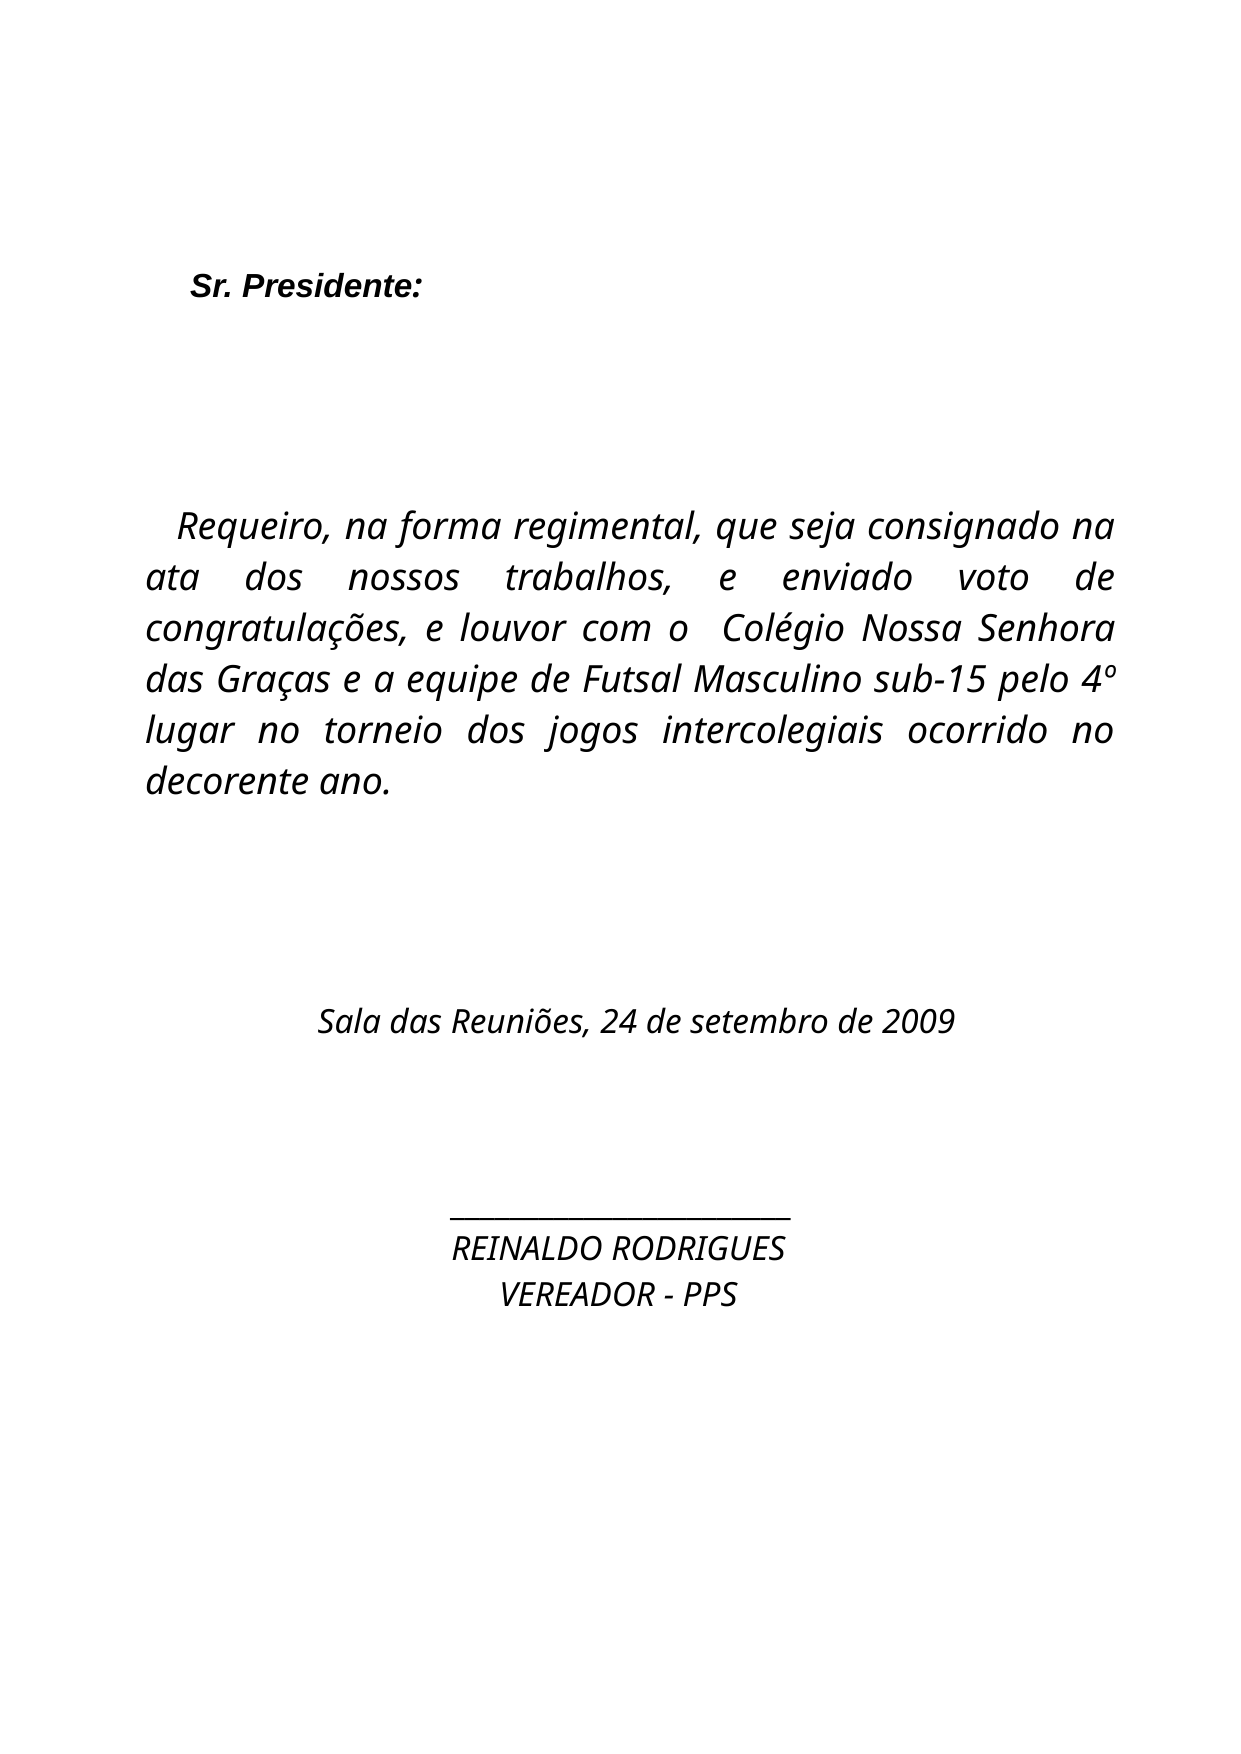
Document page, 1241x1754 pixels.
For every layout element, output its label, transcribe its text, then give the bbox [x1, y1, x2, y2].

subtitle Sala das Reuniões, 24 de setembro de 2009 [118, 998, 1122, 1043]
text _______________________ [118, 1180, 1122, 1225]
text REINALDO RODRIGUES [118, 1225, 1122, 1271]
text Requeiro, na forma regimental, que seja consignado na ata dos nossos trabalhos, e enviado voto de congratulações, e louvor com o Colégio Nossa Senhora das Graças e a equipe de Futsal Masculino sub-15 pelo 4º lugar no torneio dos jogos intercolegiais ocorrido no decorente ano. [145, 499, 1120, 805]
text Sr. Presidente: [190, 262, 1122, 307]
text VEREADOR - PPS [118, 1271, 1122, 1316]
